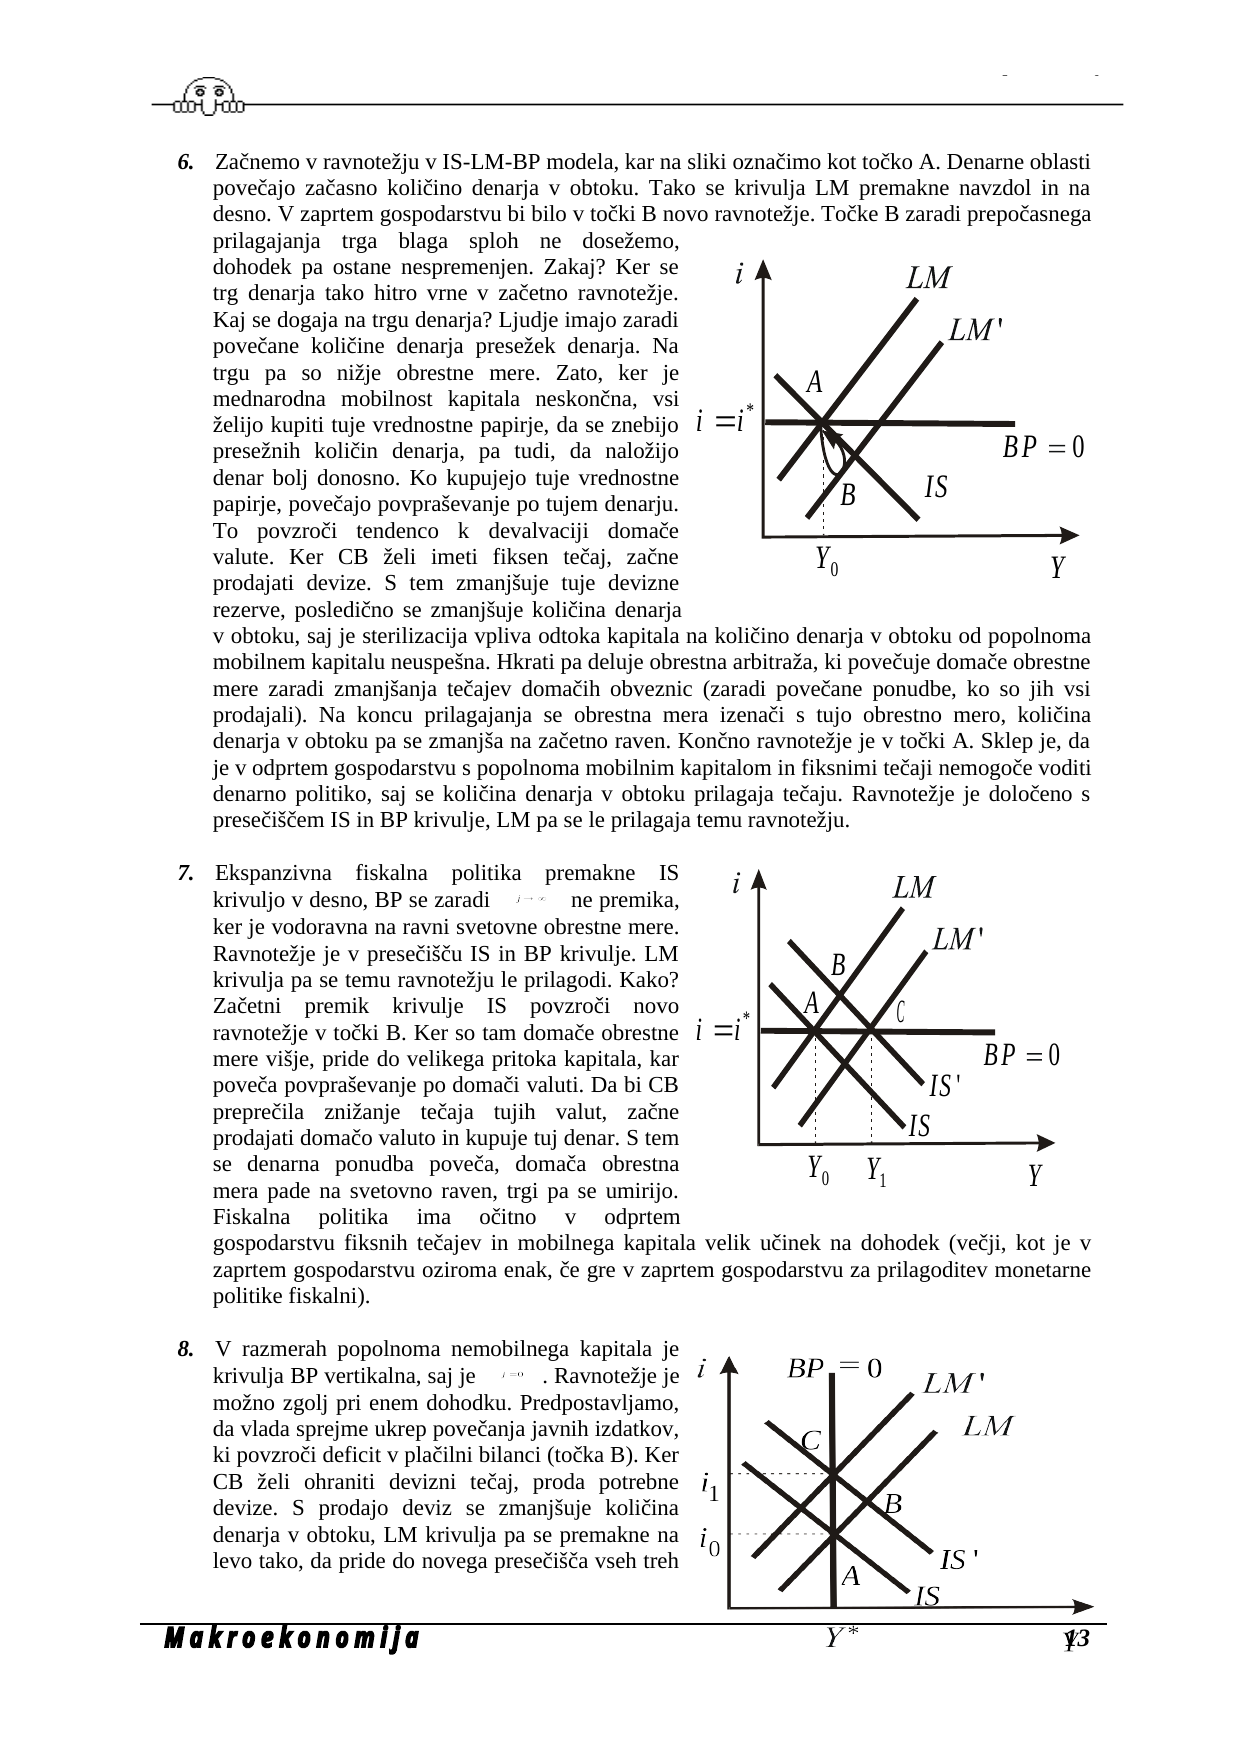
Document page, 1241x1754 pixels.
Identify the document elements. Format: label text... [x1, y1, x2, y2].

list Ekspanzivna fiskalna politika premakne IS krivuljo v desno, BP se zaradi ne premika, ker je vodoravna na ravni svetovne obrestne mere. Ravnotežje je v presečišču IS in BP krivulje. LM krivulja pa se temu ravnotežju le prilagodi. Kako? Začetni premik krivulje IS povzroči novo ravnotežje v točki B. Ker so tam domače obrestne mere višje, pride do velikega pritoka kapitala, kar poveča povpraševanje po domači valuti. Da bi CB preprečila znižanje tečaja tujih valut, začne prodajati domačo valuto in kupuje tuj denar. S tem se denarna ponudba poveča, domača obrestna mera pade na svetovno raven, trgi pa se umirijo. Fiskalna politika ima očitno v odprtem gospodarstvu fiksnih tečajev in mobilnega kapitala velik učinek na dohodek (večji, kot je v zaprtem gospodarstvu oziroma enak, če gre v zaprtem gospodarstvu za prilagoditev monetarne politike fiskalni). [177, 859, 1092, 1308]
list Začnemo v ravnotežju v IS-LM-BP modela, kar na sliki označimo kot točko A. Denarne oblasti povečajo začasno količino denarja v obtoku. Tako se krivulja LM premakne navzdol in na desno. V zaprtem gospodarstvu bi bilo v točki B novo ravnotežje. Točke B zaradi prepočasnega prilagajanja trga blaga sploh ne dosežemo, dohodek pa ostane nespremenjen. Zakaj? Ker se trg denarja tako hitro vrne v začetno ravnotežje. Kaj se dogaja na trgu denarja? Ljudje imajo zaradi povečane količine denarja presežek denarja. Na trgu pa so nižje obrestne mere. Zato, ker je mednarodna mobilnost kapitala neskončna, vsi želijo kupiti tuje vrednostne papirje, da se znebijo presežnih količin denarja, pa tudi, da naložijo denar bolj donosno. Ko kupujejo tuje vrednostne papirje, povečajo povpraševanje po tujem denarju. To povzroči tendenco k devalvaciji domače valute. Ker CB želi imeti fiksen tečaj, začne prodajati devize. S tem zmanjšuje tuje devizne rezerve, posledično se zmanjšuje količina denarja v obtoku, saj je sterilizacija vpliva odtoka kapitala na količino denarja v obtoku od popolnoma mobilnem kapitalu neuspešna. Hkrati pa deluje obrestna arbitraža, ki povečuje domače obrestne mere zaradi zmanjšanja tečajev domačih obveznic (zaradi povečane ponudbe, ko so jih vsi prodajali). Na koncu prilagajanja se obrestna mera izenači s tujo obrestno mero, količina denarja v obtoku pa se zmanjša na začetno raven. Končno ravnotežje je v točki A. Sklep je, da je v odprtem gospodarstvu s popolnoma mobilnim kapitalom in fiksnimi tečaji nemogoče voditi denarno politiko, saj se količina denarja v obtoku prilagaja tečaju. Ravnotežje je določeno s presečiščem IS in BP krivulje, LM pa se le prilagaja temu ravnotežju. [177, 148, 1092, 833]
list V razmerah popolnoma nemobilnega kapitala je krivulja BP vertikalna, saj je . Ravnotežje je možno zgolj pri enem dohodku. Predpostavljamo, da vlada sprejme ukrep povečanja javnih izdatkov, ki povzroči deficit v plačilni bilanci (točka B). Ker CB želi ohraniti devizni tečaj, proda potrebne devize. S prodajo deviz se zmanjšuje količina denarja v obtoku, LM krivulja pa se premakne na levo tako, da pride do novega presečišča vseh treh [177, 1335, 1092, 1573]
